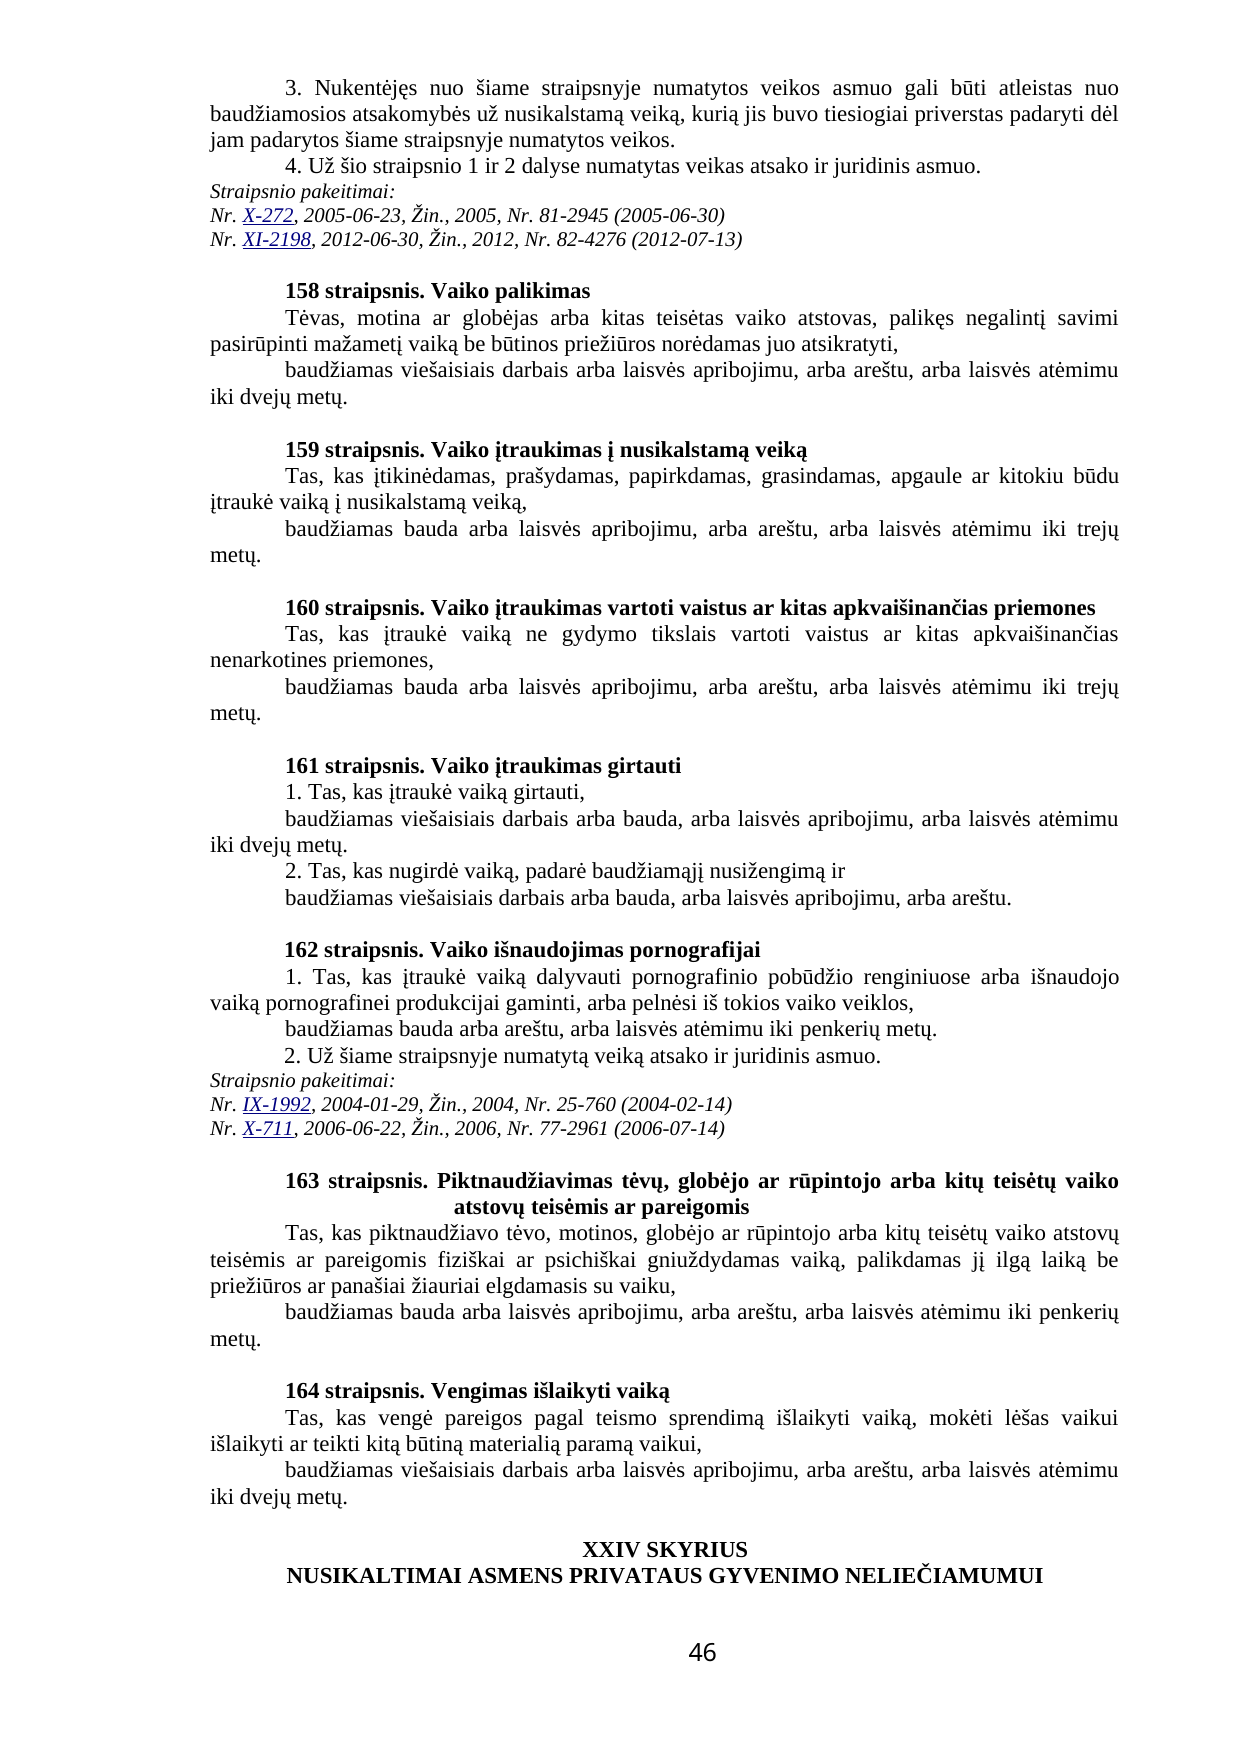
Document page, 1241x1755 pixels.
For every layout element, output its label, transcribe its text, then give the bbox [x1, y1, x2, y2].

text 163 straipsnis. Piktnaudžiavimas tėvų, globėjo ar rūpintojo arba kitų teisėtų vaiko atstovų teisėmis ar pareigomis [285, 1167, 1120, 1219]
text 3. Nukentėjęs nuo šiame straipsnyje numatytos veikos asmuo gali būti atleistas nuo baudžiamosios atsakomybės už nusikalstamą veiką, kurią jis buvo tiesiogiai priverstas padaryti dėl jam padarytos šiame straipsnyje numatytos veikos. [210, 73, 1120, 153]
text 162 straipsnis. Vaiko išnaudojimas pornografijai [210, 936, 1120, 963]
text baudžiamas viešaisiais darbais arba laisvės apribojimu, arba areštu, arba laisvės atėmimu iki dvejų metų. [210, 357, 1120, 409]
text 1. Tas, kas įtraukė vaiką girtauti, [210, 778, 1120, 804]
text 1. Tas, kas įtraukė vaiką dalyvauti pornografinio pobūdžio renginiuose arba išnaudojo vaiką pornografinei produkcijai gaminti, arba pelnėsi iš tokios vaiko veiklos, [210, 963, 1120, 1015]
text 158 straipsnis. Vaiko palikimas [210, 277, 1120, 304]
text Tas, kas piktnaudžiavo tėvo, motinos, globėjo ar rūpintojo arba kitų teisėtų vaiko atstovų teisėmis ar pareigomis fiziškai ar psichiškai gniuždydamas vaiką, palikdamas jį ilgą laiką be priežiūros ar panašiai žiauriai elgdamasis su vaiku, [210, 1219, 1120, 1298]
text baudžiamas viešaisiais darbais arba laisvės apribojimu, arba areštu, arba laisvės atėmimu iki dvejų metų. [210, 1457, 1120, 1509]
text Nr. X-272, 2005-06-23, Žin., 2005, Nr. 81-2945 (2005-06-30) [210, 203, 1120, 227]
text Nr. X-711, 2006-06-22, Žin., 2006, Nr. 77-2961 (2006-07-14) [210, 1116, 1120, 1140]
text 160 straipsnis. Vaiko įtraukimas vartoti vaistus ar kitas apkvaišinančias priemones [285, 594, 1120, 620]
text 2. Už šiame straipsnyje numatytą veiką atsako ir juridinis asmuo. [210, 1042, 1120, 1068]
text 2. Tas, kas nugirdė vaiką, padarė baudžiamąjį nusižengimą ir [210, 857, 1120, 884]
text Tėvas, motina ar globėjas arba kitas teisėtas vaiko atstovas, palikęs negalintį savimi pasirūpinti mažametį vaiką be būtinos priežiūros norėdamas juo atsikratyti, [210, 304, 1120, 357]
subtitle XXIV SKYRIUS [210, 1536, 1120, 1562]
text Nr. IX-1992, 2004-01-29, Žin., 2004, Nr. 25-760 (2004-02-14) [210, 1092, 1120, 1116]
text baudžiamas bauda arba laisvės apribojimu, arba areštu, arba laisvės atėmimu iki trejų metų. [210, 515, 1120, 567]
text Tas, kas įtraukė vaiką ne gydymo tikslais vartoti vaistus ar kitas apkvaišinančias nenarkotines priemones, [210, 620, 1120, 673]
text baudžiamas bauda arba areštu, arba laisvės atėmimu iki penkerių metų. [210, 1015, 1120, 1042]
text baudžiamas bauda arba laisvės apribojimu, arba areštu, arba laisvės atėmimu iki trejų metų. [210, 673, 1120, 726]
text baudžiamas bauda arba laisvės apribojimu, arba areštu, arba laisvės atėmimu iki penkerių metų. [210, 1298, 1120, 1351]
text Tas, kas įtikinėdamas, prašydamas, papirkdamas, grasindamas, apgaule ar kitokiu būdu įtraukė vaiką į nusikalstamą veiką, [210, 462, 1120, 515]
text 4. Už šio straipsnio 1 ir 2 dalyse numatytas veikas atsako ir juridinis asmuo. [210, 153, 1120, 179]
text baudžiamas viešaisiais darbais arba bauda, arba laisvės apribojimu, arba areštu. [210, 884, 1120, 910]
text 164 straipsnis. Vengimas išlaikyti vaiką [210, 1377, 1120, 1404]
text NUSIKALTIMAI ASMENS PRIVATAUS GYVENIMO NELIEČIAMUMUI [210, 1562, 1120, 1588]
text 161 straipsnis. Vaiko įtraukimas girtauti [210, 752, 1120, 778]
text Straipsnio pakeitimai: [210, 1068, 1120, 1092]
text baudžiamas viešaisiais darbais arba bauda, arba laisvės apribojimu, arba laisvės atėmimu iki dvejų metų. [210, 804, 1120, 857]
text Tas, kas vengė pareigos pagal teismo sprendimą išlaikyti vaiką, mokėti lėšas vaikui išlaikyti ar teikti kitą būtiną materialią paramą vaikui, [210, 1404, 1120, 1457]
text 159 straipsnis. Vaiko įtraukimas į nusikalstamą veiką [210, 436, 1120, 462]
text Straipsnio pakeitimai: [210, 179, 1120, 203]
text Nr. XI-2198, 2012-06-30, Žin., 2012, Nr. 82-4276 (2012-07-13) [210, 227, 1120, 251]
